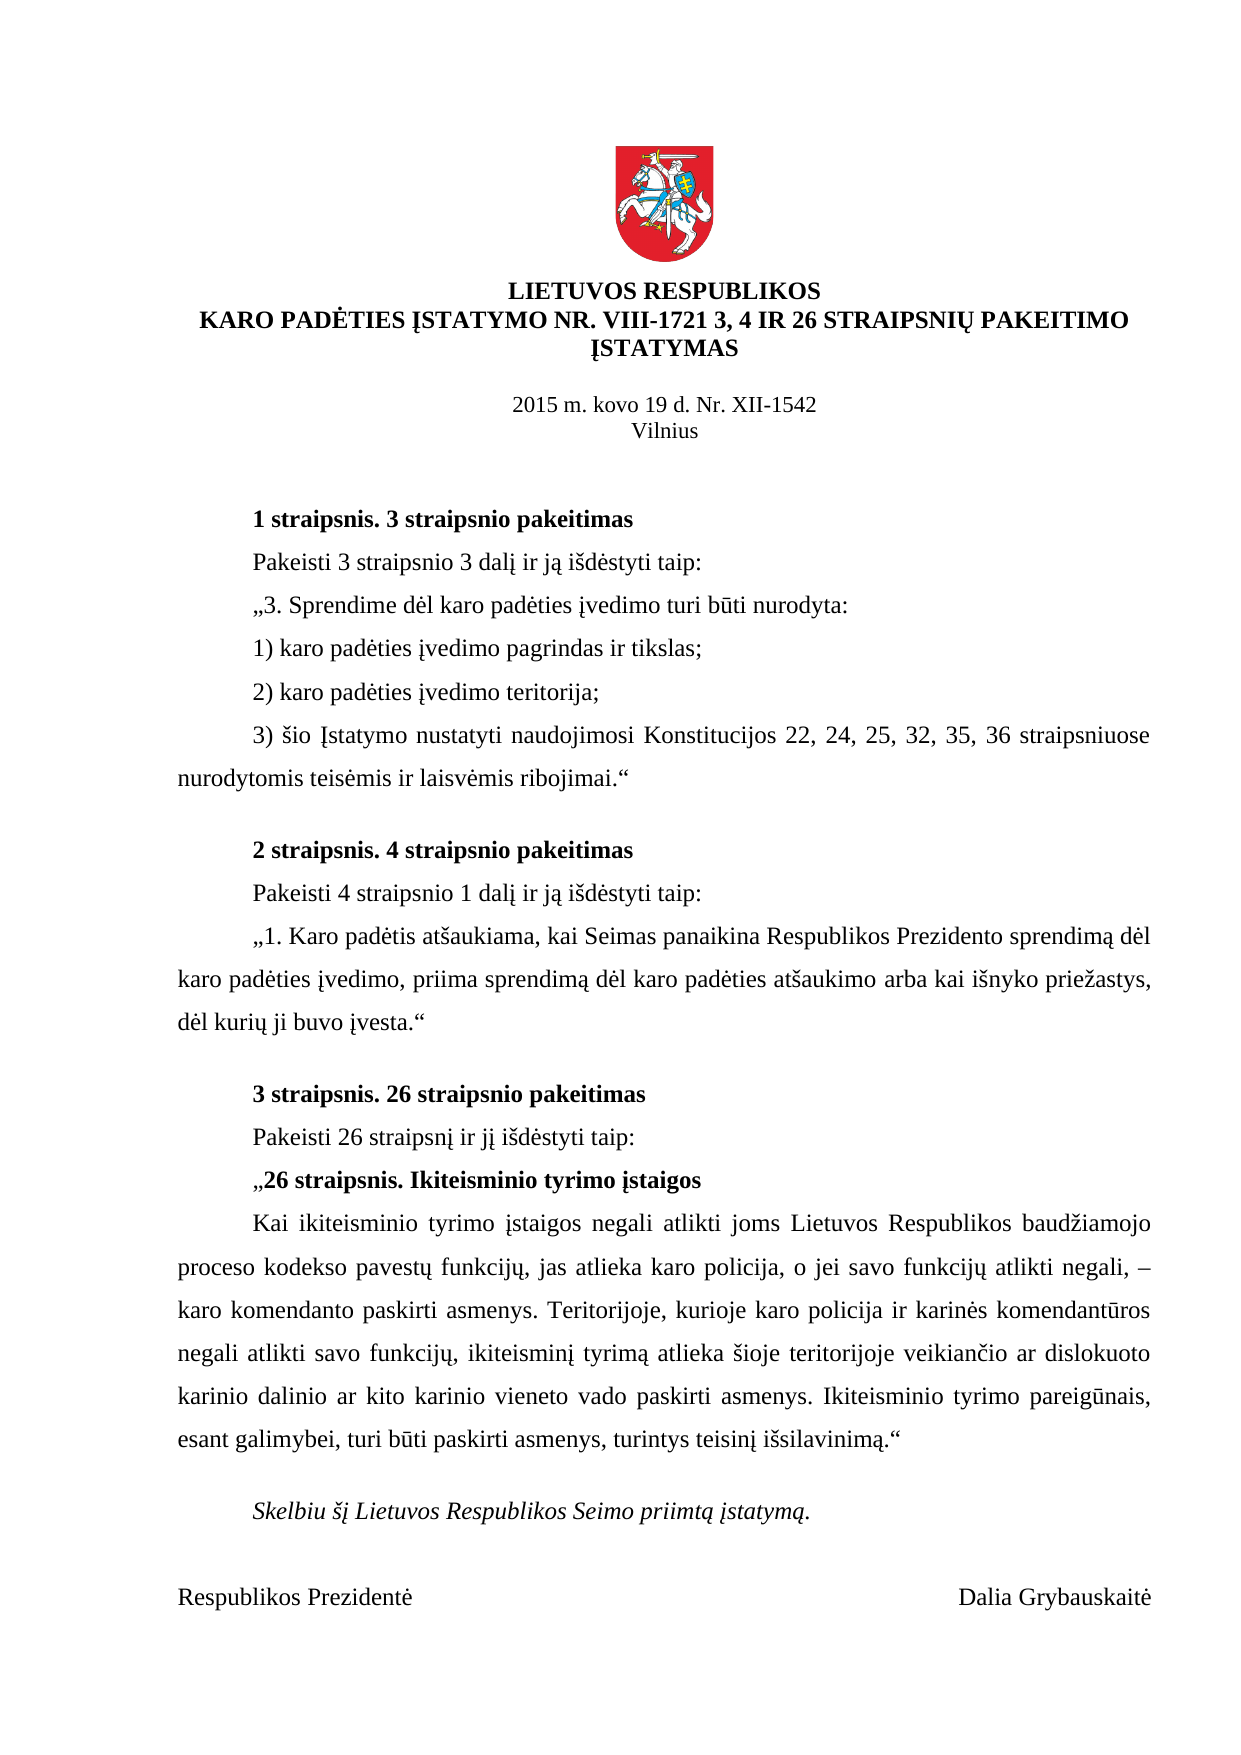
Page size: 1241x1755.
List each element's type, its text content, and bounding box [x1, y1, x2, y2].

text Pakeisti 3 straipsnio 3 dalį ir ją išdėstyti taip: [177, 547, 1152, 576]
text 2015 m. kovo 19 d. Nr. XII-1542 [177, 391, 1152, 417]
text 3) šio Įstatymo nustatyti naudojimosi Konstitucijos 22, 24, 25, 32, 35, 36 straipsniuose nurodytomis teisėmis ir laisvėmis ribojimai.“ [177, 720, 1152, 792]
text 3 straipsnis. 26 straipsnio pakeitimas [177, 1079, 1152, 1108]
text „26 straipsnis. Ikiteisminio tyrimo įstaigos [177, 1165, 1152, 1194]
text ĮSTATYMAS [177, 333, 1152, 362]
text Kai ikiteisminio tyrimo įstaigos negali atlikti joms Lietuvos Respublikos baudžiamojo proceso kodekso pavestų funkcijų, jas atlieka karo policija, o jei savo funkcijų atlikti negali, – karo komendanto paskirti asmenys. Teritorijoje, kurioje karo policija ir karinės komendantūros negali atlikti savo funkcijų, ikiteisminį tyrimą atlieka šioje teritorijoje veikiančio ar dislokuoto karinio dalinio ar kito karinio vieneto vado paskirti asmenys. Ikiteisminio tyrimo pareigūnais, esant galimybei, turi būti paskirti asmenys, turintys teisinį išsilavinimą.“ [177, 1208, 1152, 1453]
text KARO PADĖTIES ĮSTATYMO NR. VIII-1721 3, 4 IR 26 STRAIPSNIŲ PAKEITIMO [177, 305, 1152, 333]
text 2) karo padėties įvedimo teritorija; [177, 677, 1152, 705]
text „1. Karo padėtis atšaukiama, kai Seimas panaikina Respublikos Prezidento sprendimą dėl karo padėties įvedimo, priima sprendimą dėl karo padėties atšaukimo arba kai išnyko priežastys, dėl kurių ji buvo įvesta.“ [177, 921, 1152, 1036]
text Skelbiu šį Lietuvos Respublikos Seimo priimtą įstatymą. [177, 1496, 1152, 1525]
text 2 straipsnis. 4 straipsnio pakeitimas [177, 835, 1152, 863]
text Respublikos Prezidentė Dalia Grybauskaitė [177, 1582, 1152, 1611]
text Pakeisti 26 straipsnį ir jį išdėstyti taip: [177, 1122, 1152, 1151]
text „3. Sprendime dėl karo padėties įvedimo turi būti nurodyta: [177, 590, 1152, 619]
text 1) karo padėties įvedimo pagrindas ir tikslas; [177, 633, 1152, 662]
text 1 straipsnis. 3 straipsnio pakeitimas [177, 504, 1152, 533]
text Pakeisti 4 straipsnio 1 dalį ir ją išdėstyti taip: [177, 878, 1152, 907]
text LIETUVOS RESPUBLIKOS [177, 276, 1152, 305]
text Vilnius [177, 417, 1152, 444]
